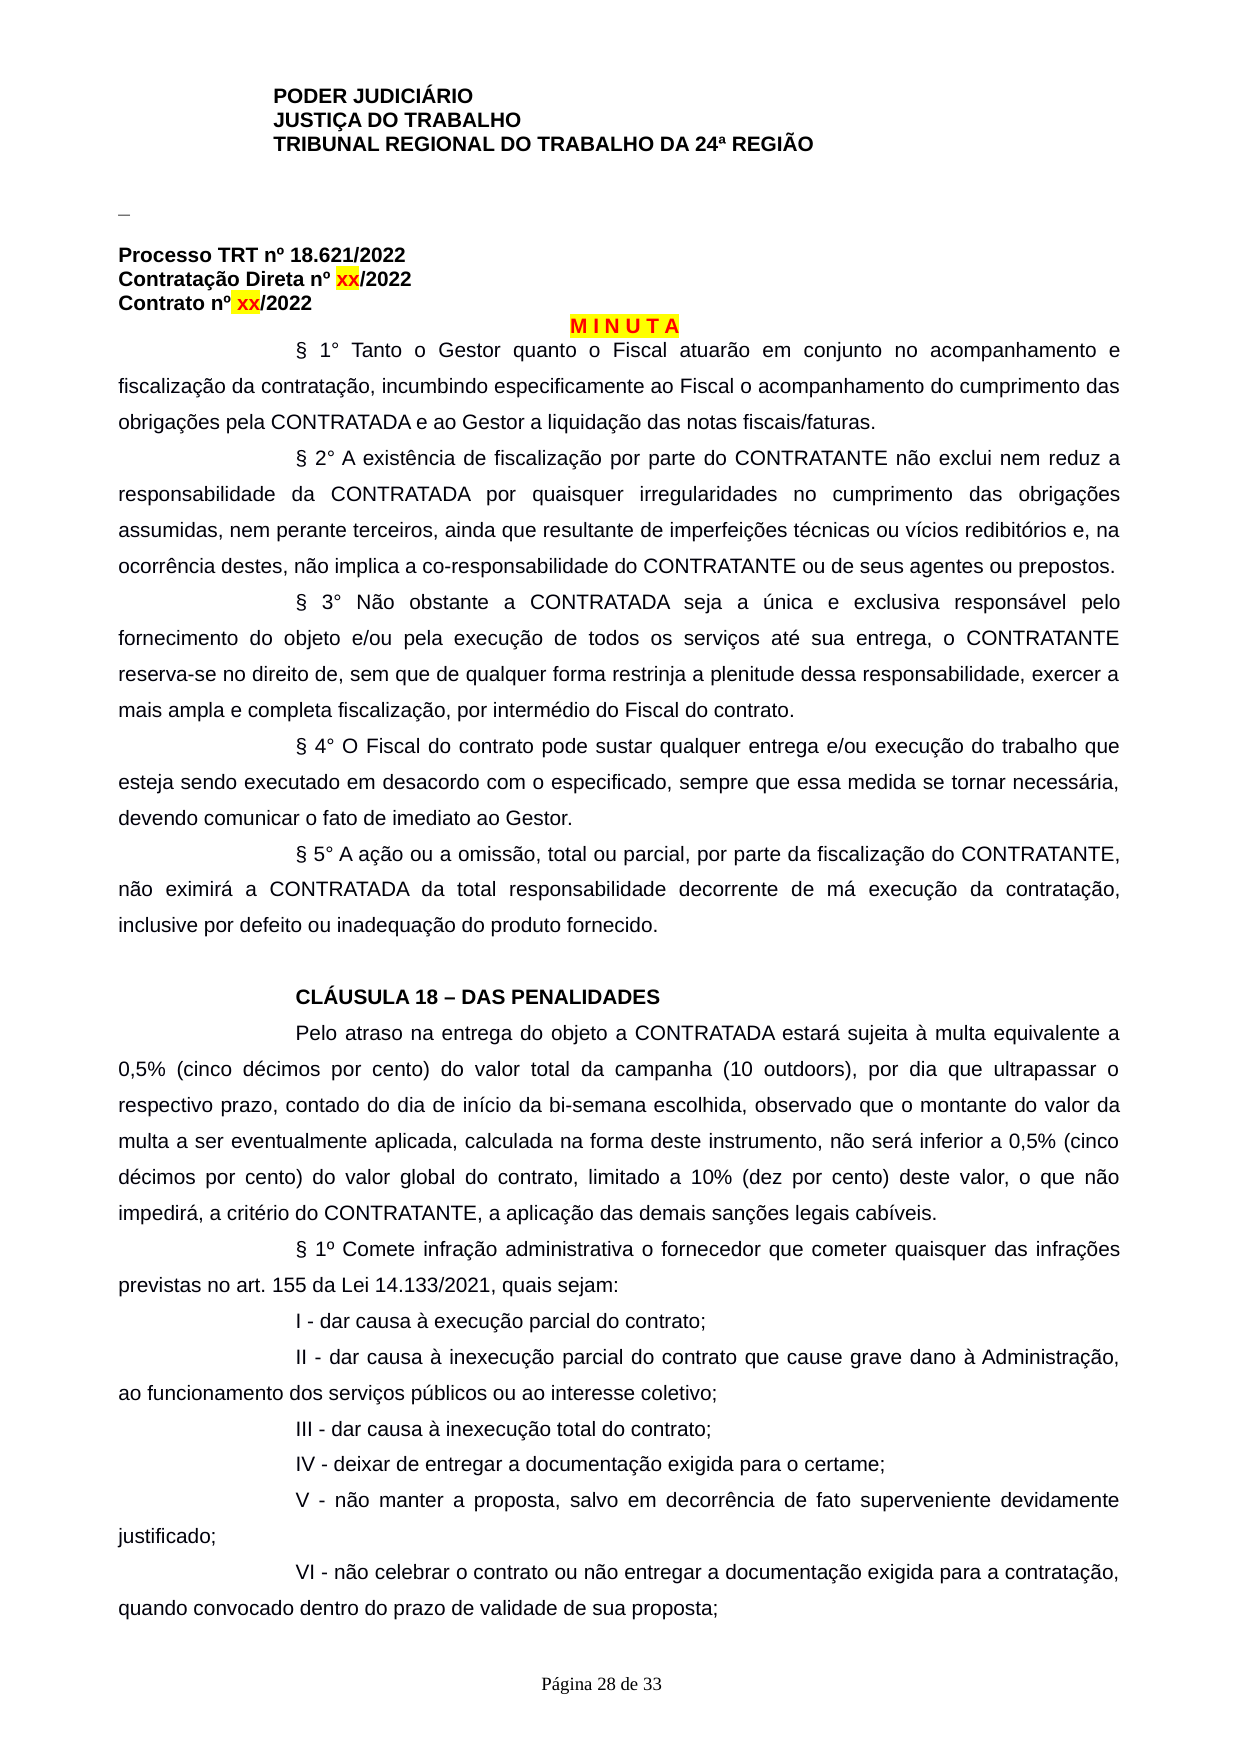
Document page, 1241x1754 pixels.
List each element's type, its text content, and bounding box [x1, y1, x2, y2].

text VI - não celebrar o contrato ou não entregar a documentação exigida para a contratação, quando convocado dentro do prazo de validade de sua proposta; [118, 1560, 1121, 1620]
text CLÁUSULA 18 – DAS PENALIDADES [118, 985, 1122, 1009]
text III - dar causa à inexecução total do contrato; [118, 1416, 1121, 1440]
text § 5° A ação ou a omissão, total ou parcial, por parte da fiscalização do CONTRATANTE, não eximirá a CONTRATADA da total responsabilidade decorrente de má execução da contratação, inclusive por defeito ou inadequação do produto fornecido. [118, 841, 1121, 937]
text IV - deixar de entregar a documentação exigida para o certame; [118, 1452, 1121, 1476]
text § 2° A existência de fiscalização por parte do CONTRATANTE não exclui nem reduz a responsabilidade da CONTRATADA por quaisquer irregularidades no cumprimento das obrigações assumidas, nem perante terceiros, ainda que resultante de imperfeições técnicas ou vícios redibitórios e, na ocorrência destes, não implica a co-responsabilidade do CONTRATANTE ou de seus agentes ou prepostos. [118, 446, 1121, 578]
text § 1º Comete infração administrativa o fornecedor que cometer quaisquer das infrações previstas no art. 155 da Lei 14.133/2021, quais sejam: [118, 1237, 1121, 1297]
text II - dar causa à inexecução parcial do contrato que cause grave dano à Administração, ao funcionamento dos serviços públicos ou ao interesse coletivo; [118, 1344, 1121, 1404]
text Pelo atraso na entrega do objeto a CONTRATADA estará sujeita à multa equivalente a 0,5% (cinco décimos por cento) do valor total da campanha (10 outdoors), por dia que ultrapassar o respectivo prazo, contado do dia de início da bi-semana escolhida, observado que o montante do valor da multa a ser eventualmente aplicada, calculada na forma deste instrumento, não será inferior a 0,5% (cinco décimos por cento) do valor global do contrato, limitado a 10% (dez por cento) deste valor, o que não impedirá, a critério do CONTRATANTE, a aplicação das demais sanções legais cabíveis. [118, 1021, 1121, 1225]
text I - dar causa à execução parcial do contrato; [118, 1308, 1121, 1332]
text § 3° Não obstante a CONTRATADA seja a única e exclusiva responsável pelo fornecimento do objeto e/ou pela execução de todos os serviços até sua entrega, o CONTRATANTE reserva-se no direito de, sem que de qualquer forma restrinja a plenitude dessa responsabilidade, exercer a mais ampla e completa fiscalização, por intermédio do Fiscal do contrato. [118, 590, 1121, 722]
text V - não manter a proposta, salvo em decorrência de fato superveniente devidamente justificado; [118, 1488, 1121, 1548]
text § 1° Tanto o Gestor quanto o Fiscal atuarão em conjunto no acompanhamento e fiscalização da contratação, incumbindo especificamente ao Fiscal o acompanhamento do cumprimento das obrigações pela CONTRATADA e ao Gestor a liquidação das notas fiscais/faturas. [118, 338, 1121, 434]
text § 4° O Fiscal do contrato pode sustar qualquer entrega e/ou execução do trabalho que esteja sendo executado em desacordo com o especificado, sempre que essa medida se tornar necessária, devendo comunicar o fato de imediato ao Gestor. [118, 733, 1121, 829]
